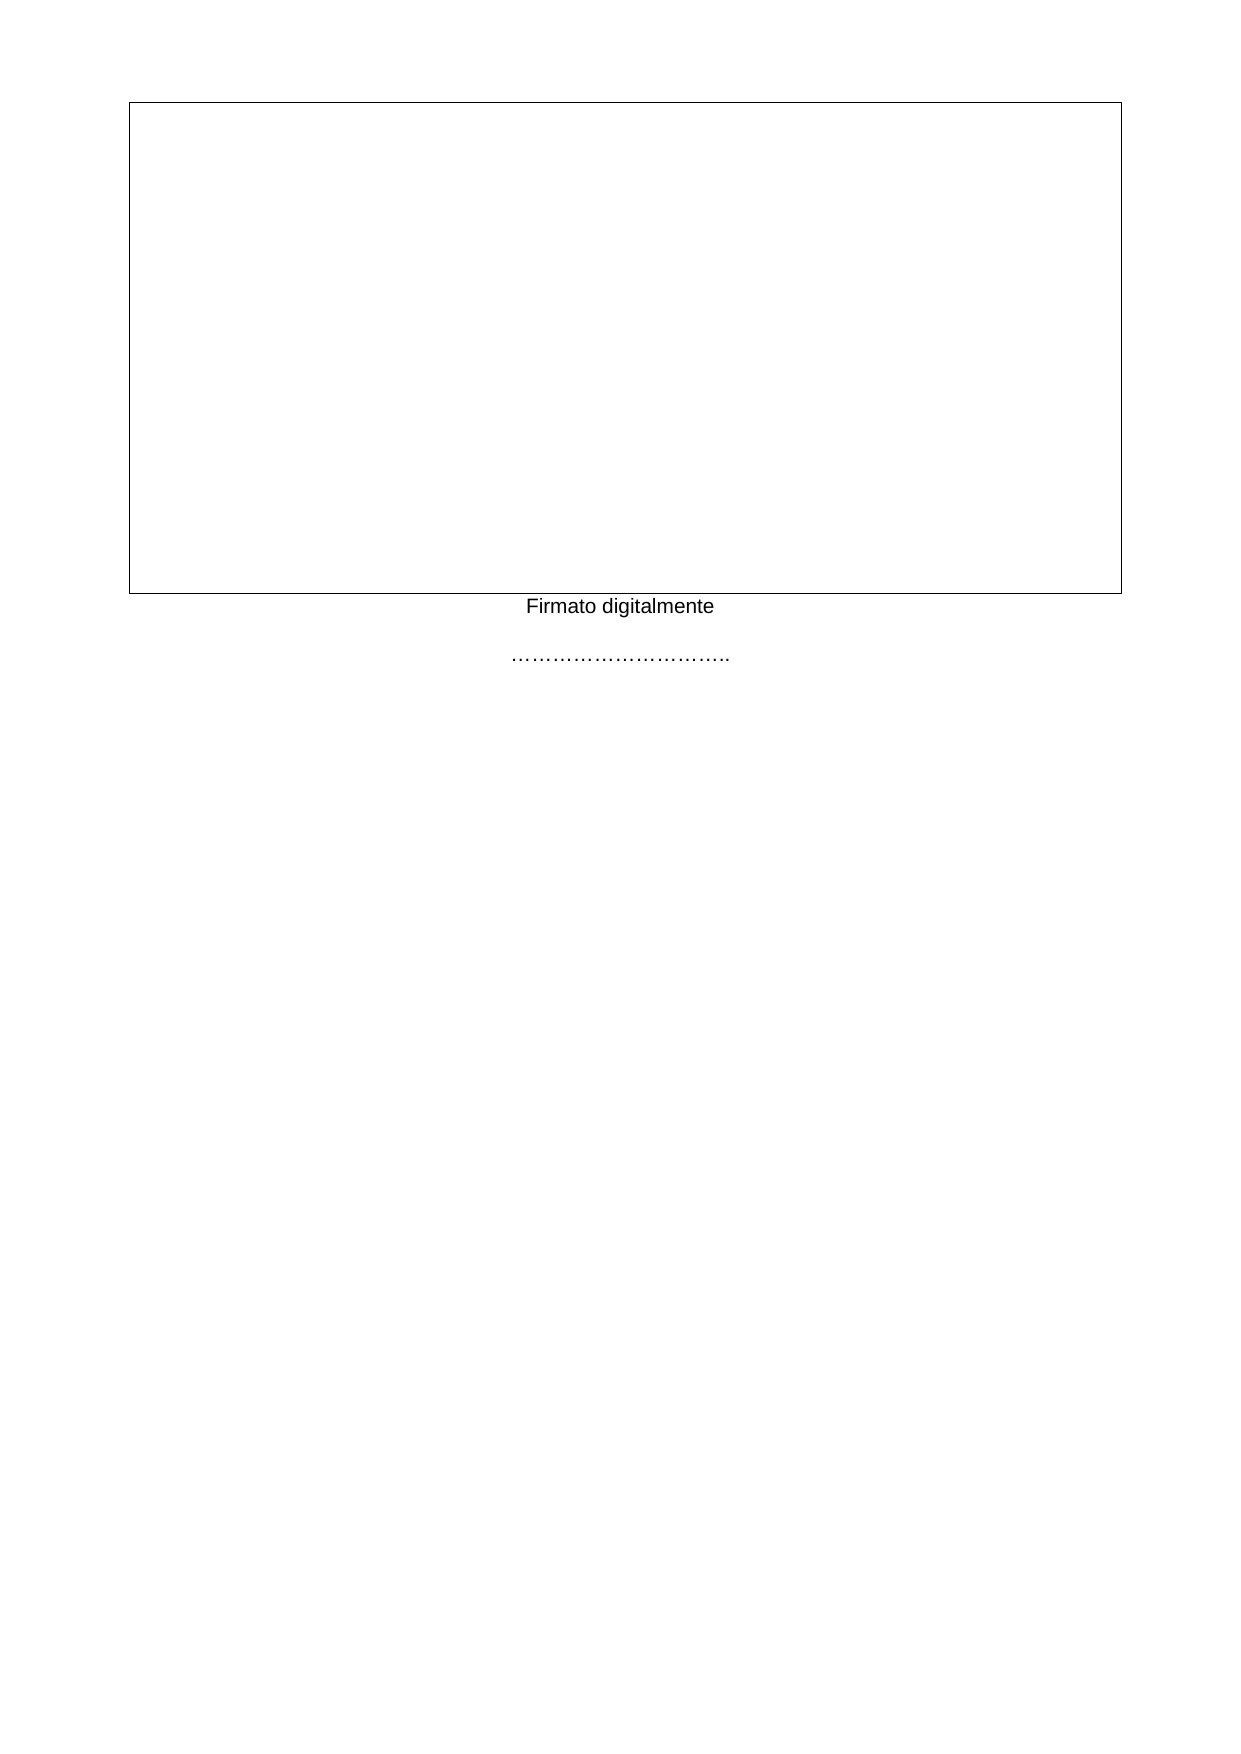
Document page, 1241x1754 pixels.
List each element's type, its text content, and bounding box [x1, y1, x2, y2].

table_cell [130, 103, 1121, 593]
text Firmato digitalmente [118, 594, 1122, 618]
text ………………………….. [118, 642, 1122, 666]
